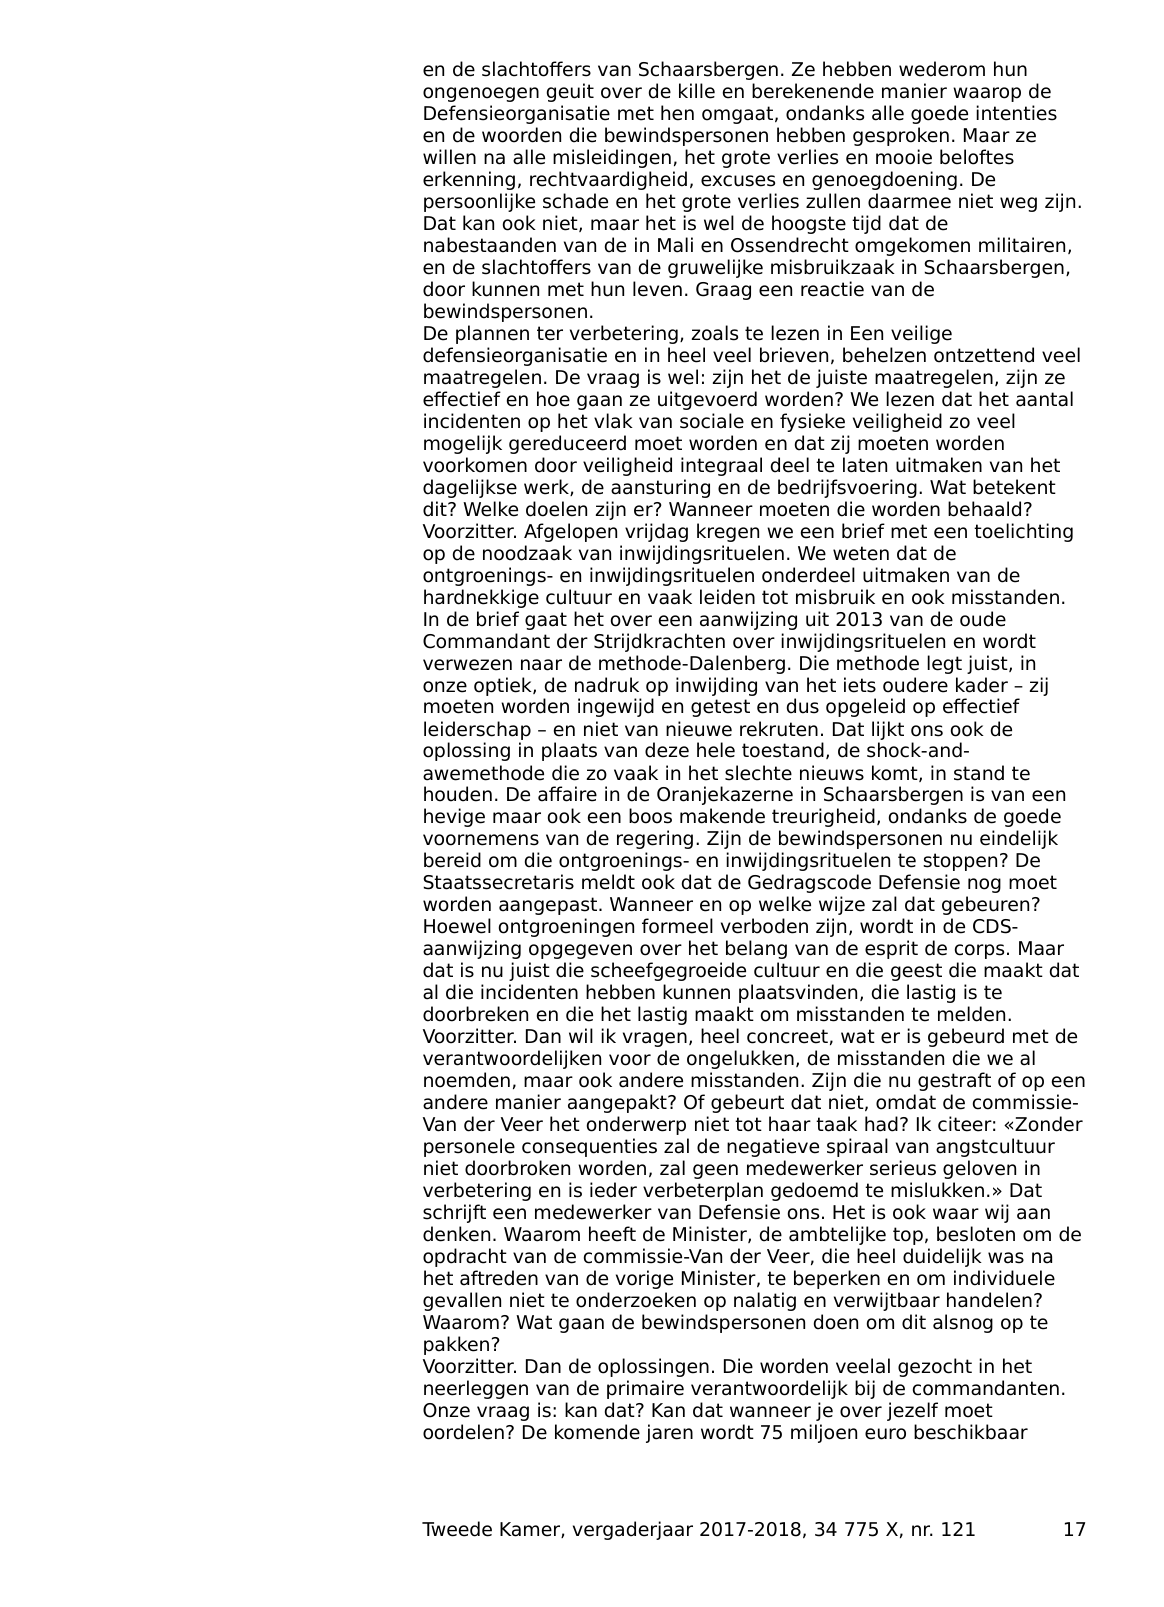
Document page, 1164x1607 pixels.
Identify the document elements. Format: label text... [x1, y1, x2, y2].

text De plannen ter verbetering, zoals te lezen in Een veilige defensieorganisatie en in heel veel brieven, behelzen ontzettend veel maatregelen. De vraag is wel: zijn het de juiste maatregelen, zijn ze effectief en hoe gaan ze uitgevoerd worden? We lezen dat het aantal incidenten op het vlak van sociale en fysieke veiligheid zo veel mogelijk gereduceerd moet worden en dat zij moeten worden voorkomen door veiligheid integraal deel te laten uitmaken van het dagelijkse werk, de aansturing en de bedrijfsvoering. Wat betekent dit? Welke doelen zijn er? Wanneer moeten die worden behaald? [422, 323, 1087, 521]
text Voorzitter. Dan de oplossingen. Die worden veelal gezocht in het neerleggen van de primaire verantwoordelijk bij de commandanten. Onze vraag is: kan dat? Kan dat wanneer je over jezelf moet oordelen? De komende jaren wordt 75 miljoen euro beschikbaar [422, 1356, 1087, 1444]
text Voorzitter. Afgelopen vrijdag kregen we een brief met een toelichting op de noodzaak van inwijdingsrituelen. We weten dat de ontgroenings- en inwijdingsrituelen onderdeel uitmaken van de hardnekkige cultuur en vaak leiden tot misbruik en ook misstanden. In de brief gaat het over een aanwijzing uit 2013 van de oude Commandant der Strijdkrachten over inwijdingsrituelen en wordt verwezen naar de methode-Dalenberg. Die methode legt juist, in onze optiek, de nadruk op inwijding van het iets oudere kader – zij moeten worden ingewijd en getest en dus opgeleid op effectief leiderschap – en niet van nieuwe rekruten. Dat lijkt ons ook de oplossing in plaats van deze hele toestand, de shock-and-awemethode die zo vaak in het slechte nieuws komt, in stand te houden. De affaire in de Oranjekazerne in Schaarsbergen is van een hevige maar ook een boos makende treurigheid, ondanks de goede voornemens van de regering. Zijn de bewindspersonen nu eindelijk bereid om die ontgroenings- en inwijdingsrituelen te stoppen? De Staatssecretaris meldt ook dat de Gedragscode Defensie nog moet worden aangepast. Wanneer en op welke wijze zal dat gebeuren? Hoewel ontgroeningen formeel verboden zijn, wordt in de CDS-aanwijzing opgegeven over het belang van de esprit de corps. Maar dat is nu juist die scheefgegroeide cultuur en die geest die maakt dat al die incidenten hebben kunnen plaatsvinden, die lastig is te doorbreken en die het lastig maakt om misstanden te melden. [422, 521, 1087, 1026]
text en de slachtoffers van Schaarsbergen. Ze hebben wederom hun ongenoegen geuit over de kille en berekenende manier waarop de Defensieorganisatie met hen omgaat, ondanks alle goede intenties en de woorden die bewindspersonen hebben gesproken. Maar ze willen na alle misleidingen, het grote verlies en mooie beloftes erkenning, rechtvaardigheid, excuses en genoegdoening. De persoonlijke schade en het grote verlies zullen daarmee niet weg zijn. Dat kan ook niet, maar het is wel de hoogste tijd dat de nabestaanden van de in Mali en Ossendrecht omgekomen militairen, en de slachtoffers van de gruwelijke misbruikzaak in Schaarsbergen, door kunnen met hun leven. Graag een reactie van de bewindspersonen. [422, 59, 1087, 323]
text Voorzitter. Dan wil ik vragen, heel concreet, wat er is gebeurd met de verantwoordelijken voor de ongelukken, de misstanden die we al noemden, maar ook andere misstanden. Zijn die nu gestraft of op een andere manier aangepakt? Of gebeurt dat niet, omdat de commissie-Van der Veer het onderwerp niet tot haar taak had? Ik citeer: «Zonder personele consequenties zal de negatieve spiraal van angstcultuur niet doorbroken worden, zal geen medewerker serieus geloven in verbetering en is ieder verbeterplan gedoemd te mislukken.» Dat schrijft een medewerker van Defensie ons. Het is ook waar wij aan denken. Waarom heeft de Minister, de ambtelijke top, besloten om de opdracht van de commissie-Van der Veer, die heel duidelijk was na het aftreden van de vorige Minister, te beperken en om individuele gevallen niet te onderzoeken op nalatig en verwijtbaar handelen? Waarom? Wat gaan de bewindspersonen doen om dit alsnog op te pakken? [422, 1026, 1087, 1356]
